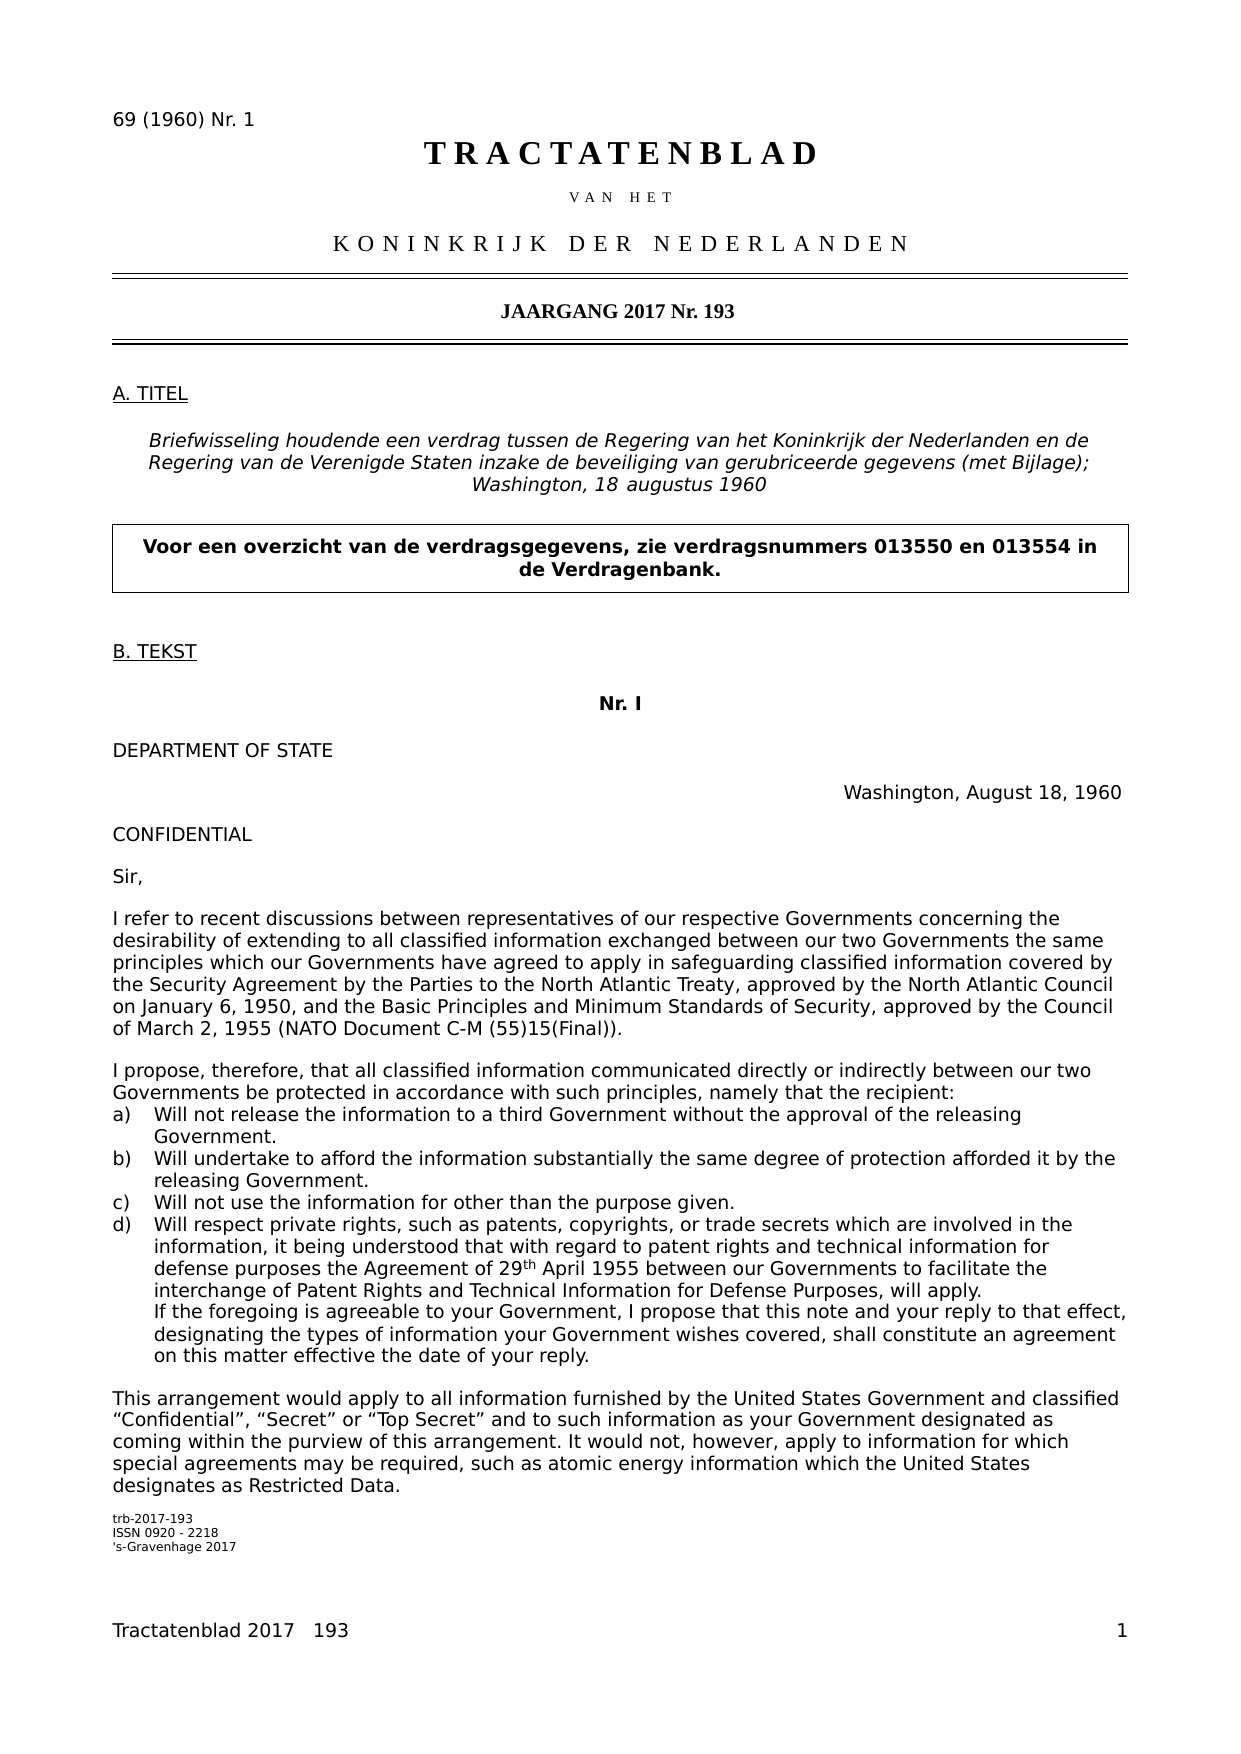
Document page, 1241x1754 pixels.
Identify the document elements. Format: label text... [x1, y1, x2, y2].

text Washington, 18 augustus 1960 [112, 474, 1128, 496]
text TRACTATENBLAD [112, 133, 1128, 172]
text 69 (1960) Nr. 1 [112, 109, 1128, 131]
text Sir, [112, 866, 1128, 888]
text b) Will undertake to afford the information substantially the same degree of protection afforded it by the releasing Government. [112, 1148, 1128, 1192]
text c) Will not use the information for other than the purpose given. [112, 1192, 1128, 1213]
text I propose, therefore, that all classified information communicated directly or indirectly between our two Governments be protected in accordance with such principles, namely that the recipient: [112, 1060, 1128, 1104]
subtitle B. TEKST [112, 641, 1128, 663]
text trb-2017-193 [112, 1512, 346, 1526]
text CONFIDENTIAL [112, 824, 1128, 846]
text If the foregoing is agreeable to your Government, I propose that this note and your reply to that effect, designating the types of information your Government wishes covered, shall constitute an agreement on this matter effective the date of your reply. [153, 1301, 1128, 1367]
text VAN HET [112, 189, 1128, 206]
subtitle A. TITEL [112, 383, 1128, 405]
subtitle Nr. I [112, 693, 1128, 715]
text a) Will not release the information to a third Government without the approval of the releasing Government. [112, 1104, 1128, 1148]
text ISSN 0920 - 2218 [112, 1526, 346, 1540]
text Briefwisseling houdende een verdrag tussen de Regering van het Koninkrijk der Nederlanden en de Regering van de Verenigde Staten inzake de beveiliging van gerubriceerde gegevens (met Bijlage); [112, 430, 1128, 474]
text KONINKRIJK DER NEDERLANDEN [112, 229, 1128, 256]
text I refer to recent discussions between representatives of our respective Governments concerning the desirability of extending to all classified information exchanged between our two Governments the same principles which our Governments have agreed to apply in safeguarding classified information covered by the Security Agreement by the Parties to the North Atlantic Treaty, approved by the North Atlantic Council on January 6, 1950, and the Basic Principles and Minimum Standards of Security, approved by the Council of March 2, 1955 (NATO Document C-M (55)15(Final)). [112, 908, 1128, 1040]
text This arrangement would apply to all information furnished by the United States Government and classified “Confidential”, “Secret” or “Top Secret” and to such information as your Government designated as coming within the purview of this arrangement. It would not, however, apply to information for which special agreements may be required, such as atomic energy information which the United States designates as Restricted Data. [112, 1387, 1128, 1497]
text DEPARTMENT OF STATE [112, 740, 1128, 762]
table_header Voor een overzicht van de verdragsgegevens, zie verdragsnummers 013550 en 013554 in de Verdragenbank. [113, 525, 1128, 592]
text JAARGANG 2017 Nr. 193 [112, 299, 1128, 323]
text Washington, August 18, 1960 [112, 782, 1128, 804]
text d) Will respect private rights, such as patents, copyrights, or trade secrets which are involved in the information, it being understood that with regard to patent rights and technical information for defense purposes the Agreement of 29th April 1955 between our Governments to facilitate the interchange of Patent Rights and Technical Information for Defense Purposes, will apply. [112, 1213, 1128, 1301]
text 's-Gravenhage 2017 [112, 1540, 346, 1554]
